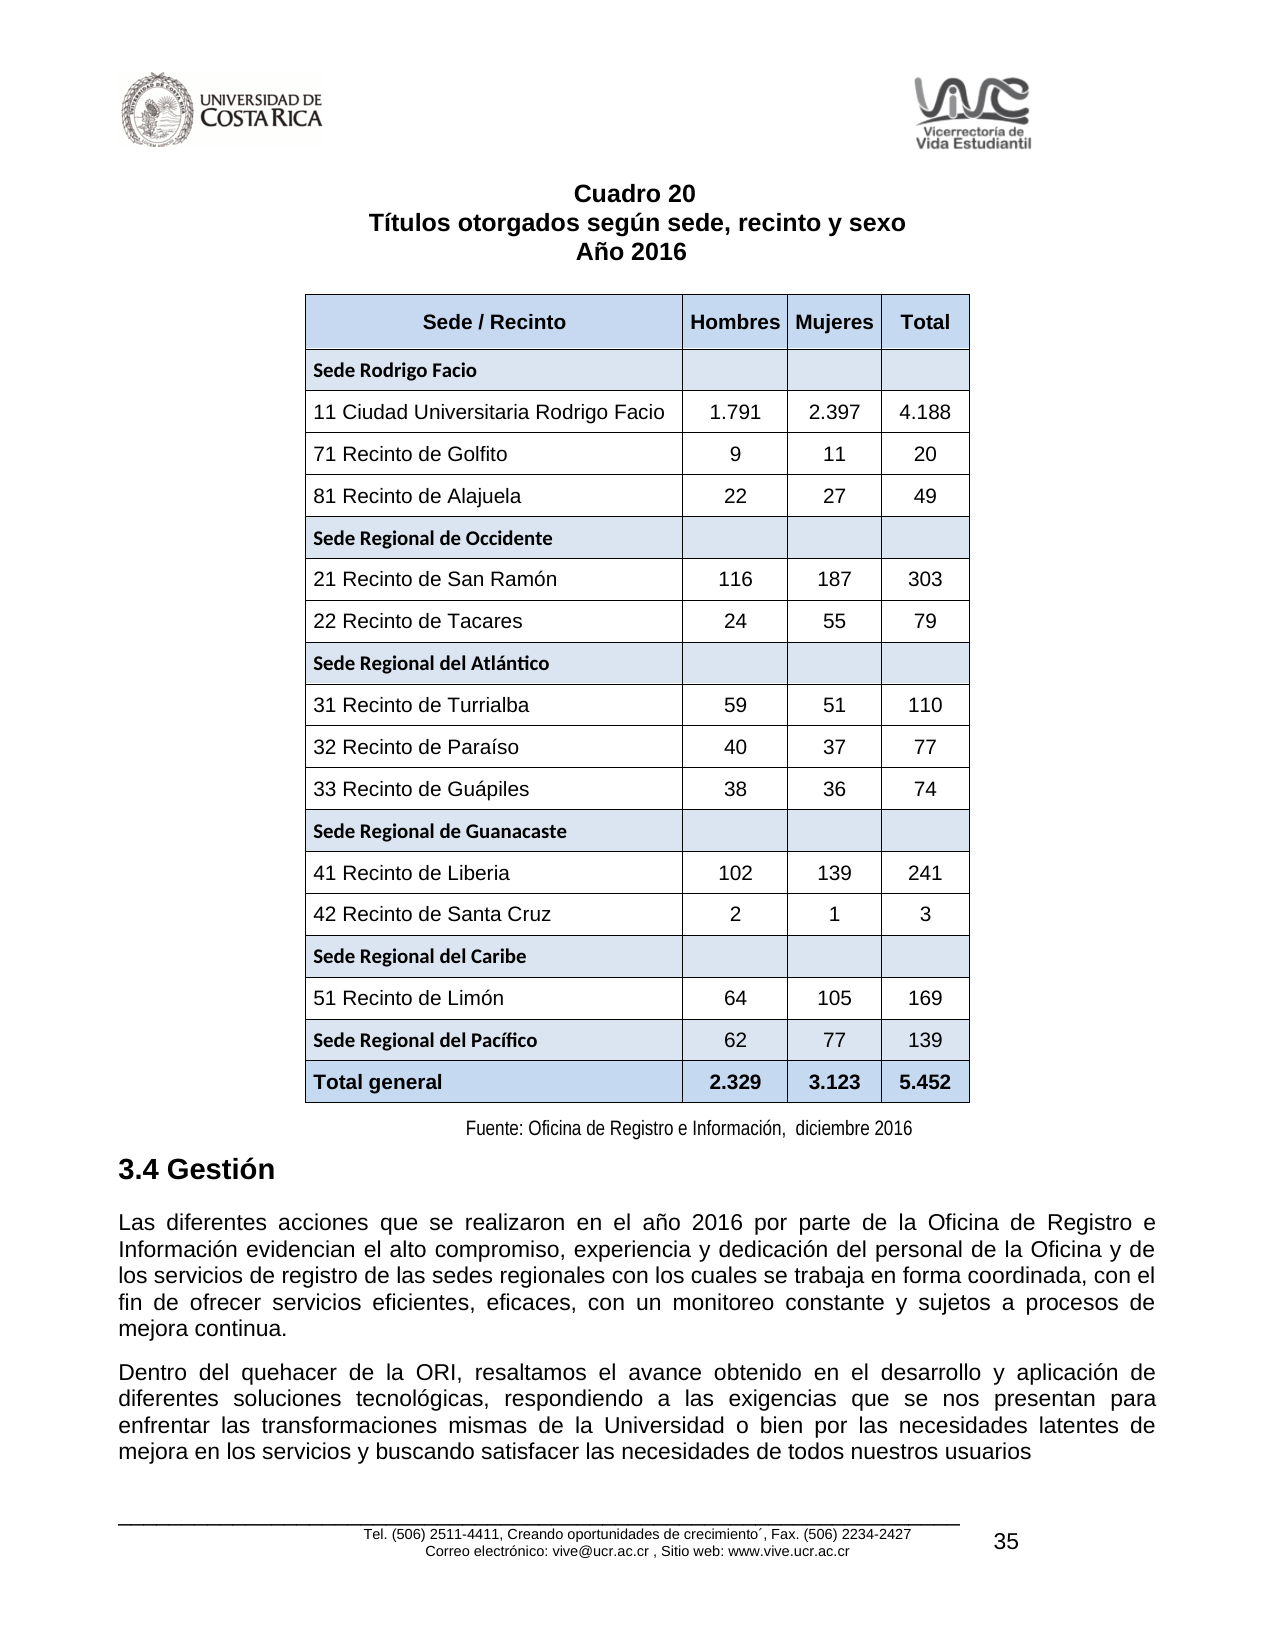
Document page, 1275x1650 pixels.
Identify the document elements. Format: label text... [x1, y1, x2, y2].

table_cell [683, 517, 787, 558]
table_header Hombres [683, 295, 787, 348]
table_cell 64 [683, 978, 787, 1018]
table_cell [788, 517, 881, 558]
table_cell 21 Recinto de San Ramón [306, 559, 682, 600]
table_cell Sede Regional del Caribe [306, 936, 682, 977]
table_header Mujeres [788, 295, 881, 348]
text Dentro del quehacer de la ORI, resaltamos el avance obtenido en el desarrollo y aplicación de diferentes soluciones tecnológicas, respondiendo a las exigencias que se nos presentan para enfrentar las transformaciones mismas de la Universidad o bien por las necesidades latentes de mejora en los servicios y buscando satisfacer las necesidades de todos nuestros usuarios [118, 1359, 1157, 1464]
table_cell 139 [882, 1020, 969, 1060]
table_cell Sede Regional del Pacífico [306, 1020, 682, 1060]
table_cell 59 [683, 685, 787, 725]
table_header Sede / Recinto [306, 295, 682, 348]
table_cell 22 [683, 475, 787, 516]
text Cuadro 20 Títulos otorgados según sede, recinto y sexo [112, 179, 1157, 237]
table_cell 62 [683, 1020, 787, 1060]
table_cell 169 [882, 978, 969, 1018]
table_cell [788, 350, 881, 390]
table_cell [882, 350, 969, 390]
table_cell 3 [882, 894, 969, 935]
table_cell 77 [882, 726, 969, 767]
table_cell 1.791 [683, 391, 787, 432]
table_cell 110 [882, 685, 969, 725]
table_cell 2.397 [788, 391, 881, 432]
table_cell Sede Regional de Guanacaste [306, 810, 682, 851]
table_cell [882, 810, 969, 851]
table_cell 31 Recinto de Turrialba [306, 685, 682, 725]
table_cell 5.452 [882, 1061, 969, 1102]
table_cell 81 Recinto de Alajuela [306, 475, 682, 516]
text Año 2016 [112, 237, 1157, 266]
table_cell 55 [788, 601, 881, 642]
table_cell 51 [788, 685, 881, 725]
table_header Total [882, 295, 969, 348]
table_cell Sede Rodrigo Facio [306, 350, 682, 390]
table_cell [683, 936, 787, 977]
table_cell 2 [683, 894, 787, 935]
table_cell 11 [788, 433, 881, 474]
table_cell 11 Ciudad Universitaria Rodrigo Facio [306, 391, 682, 432]
table_cell 22 Recinto de Tacares [306, 601, 682, 642]
table_cell 33 Recinto de Guápiles [306, 768, 682, 809]
table_cell [788, 810, 881, 851]
table_cell 303 [882, 559, 969, 600]
text Las diferentes acciones que se realizaron en el año 2016 por parte de la Oficina de Registro e Información evidencian el alto compromiso, experiencia y dedicación del personal de la Oficina y de los servicios de registro de las sedes regionales con los cuales se trabaja en forma coordinada, con el fin de ofrecer servicios eficientes, eficaces, con un monitoreo constante y sujetos a procesos de mejora continua. [118, 1209, 1157, 1341]
table_cell 105 [788, 978, 881, 1018]
table_cell 71 Recinto de Golfito [306, 433, 682, 474]
table_cell 241 [882, 852, 969, 893]
table_cell 51 Recinto de Limón [306, 978, 682, 1018]
table_cell [788, 936, 881, 977]
table_cell 37 [788, 726, 881, 767]
table_cell 24 [683, 601, 787, 642]
table_cell 1 [788, 894, 881, 935]
text Fuente: Oficina de Registro e Información, diciembre 2016 [118, 1116, 1157, 1140]
table_cell 139 [788, 852, 881, 893]
table_cell 187 [788, 559, 881, 600]
table_cell 74 [882, 768, 969, 809]
table_cell [882, 517, 969, 558]
table_cell [882, 936, 969, 977]
table_cell 9 [683, 433, 787, 474]
table_cell [683, 350, 787, 390]
table_cell 3.123 [788, 1061, 881, 1102]
table_cell 77 [788, 1020, 881, 1060]
table_cell Sede Regional de Occidente [306, 517, 682, 558]
table_cell 42 Recinto de Santa Cruz [306, 894, 682, 935]
table_cell [683, 643, 787, 683]
table_cell Sede Regional del Atlántico [306, 643, 682, 683]
table_cell [882, 643, 969, 683]
table_cell 4.188 [882, 391, 969, 432]
table_cell 36 [788, 768, 881, 809]
table_cell 79 [882, 601, 969, 642]
table_cell 49 [882, 475, 969, 516]
table_cell 2.329 [683, 1061, 787, 1102]
subtitle 3.4 Gestión [118, 1152, 1157, 1186]
table_cell Total general [306, 1061, 682, 1102]
table_cell 20 [882, 433, 969, 474]
table_cell [683, 810, 787, 851]
table_cell 102 [683, 852, 787, 893]
table_cell 38 [683, 768, 787, 809]
table_cell 40 [683, 726, 787, 767]
table_cell 41 Recinto de Liberia [306, 852, 682, 893]
table_cell 27 [788, 475, 881, 516]
table_cell [788, 643, 881, 683]
table_cell 116 [683, 559, 787, 600]
table_cell 32 Recinto de Paraíso [306, 726, 682, 767]
